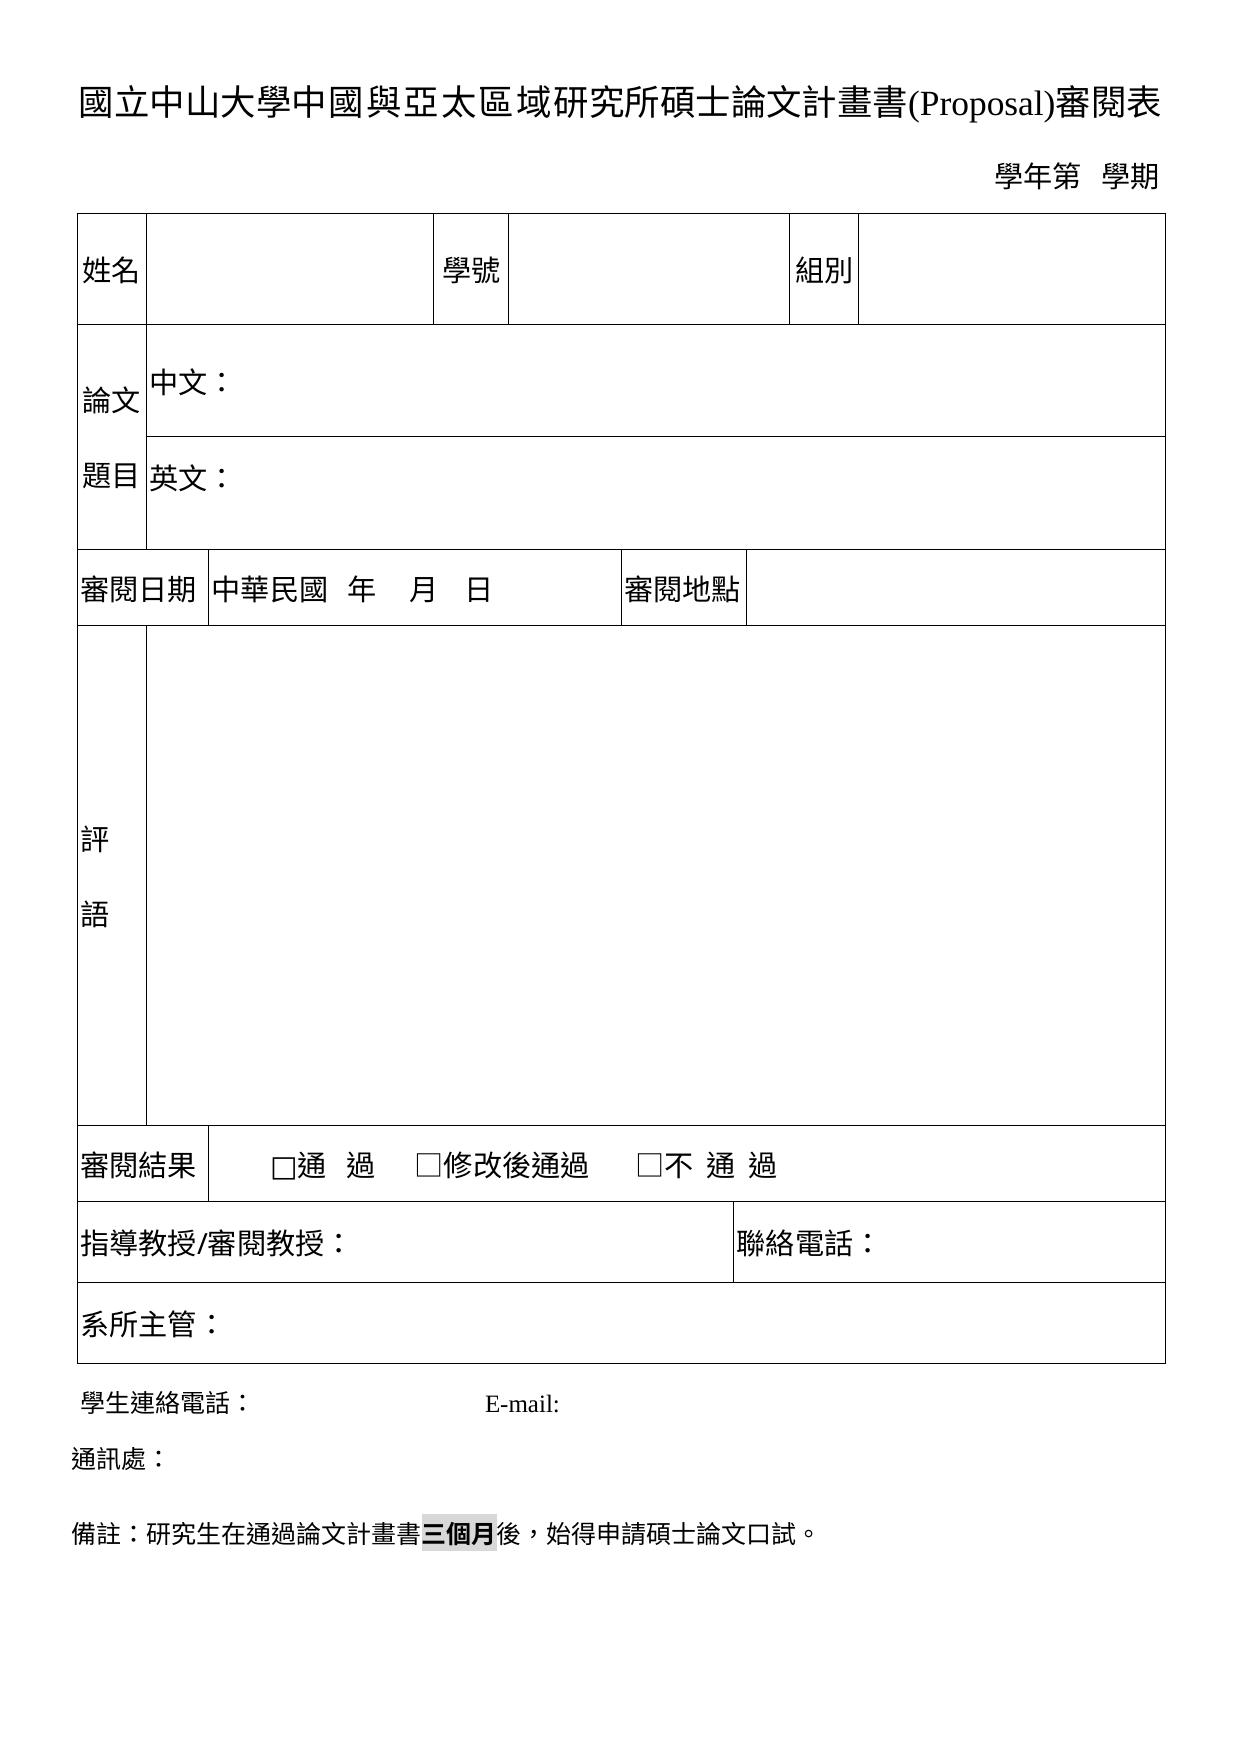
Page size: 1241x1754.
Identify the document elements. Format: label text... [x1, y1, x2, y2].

table_cell 指導教授/審閱教授： [78, 1202, 733, 1282]
table_cell 評 語 [78, 626, 146, 1125]
text 通訊處： [59, 1439, 1181, 1476]
table_cell 中文： [147, 325, 1165, 436]
table_header 姓名 [78, 214, 146, 324]
table_cell 審閱地點 [622, 550, 746, 625]
table_cell 中華民國 年 月 日 [209, 550, 621, 625]
table_cell 論文題目 [78, 325, 146, 549]
table_cell 審閱日期 [78, 550, 208, 625]
table_cell [747, 550, 1165, 625]
table_header 學號 [434, 214, 508, 324]
text 國立中山大學中國與亞太區域研究所碩士論文計畫書(Proposal)審閱表 [59, 62, 1181, 137]
table_cell 審閱結果 [78, 1126, 208, 1201]
table_header [509, 214, 789, 324]
text 備註：研究生在通過論文計畫書三個月後，始得申請碩士論文口試。 [59, 1514, 1181, 1551]
table_cell [147, 626, 1165, 1125]
text 學年第 學期 [59, 137, 1159, 212]
table_cell 系所主管： [78, 1283, 1165, 1363]
table_cell 聯絡電話： [734, 1202, 1165, 1282]
text 學生連絡電話： E-mail: [80, 1382, 1181, 1420]
table_cell □通 過 □修改後通過 □不 通 過 [209, 1126, 1165, 1201]
table_header 組別 [790, 214, 858, 324]
table_header [859, 214, 1165, 324]
table_header [147, 214, 433, 324]
table_cell 英文： [147, 437, 1165, 549]
